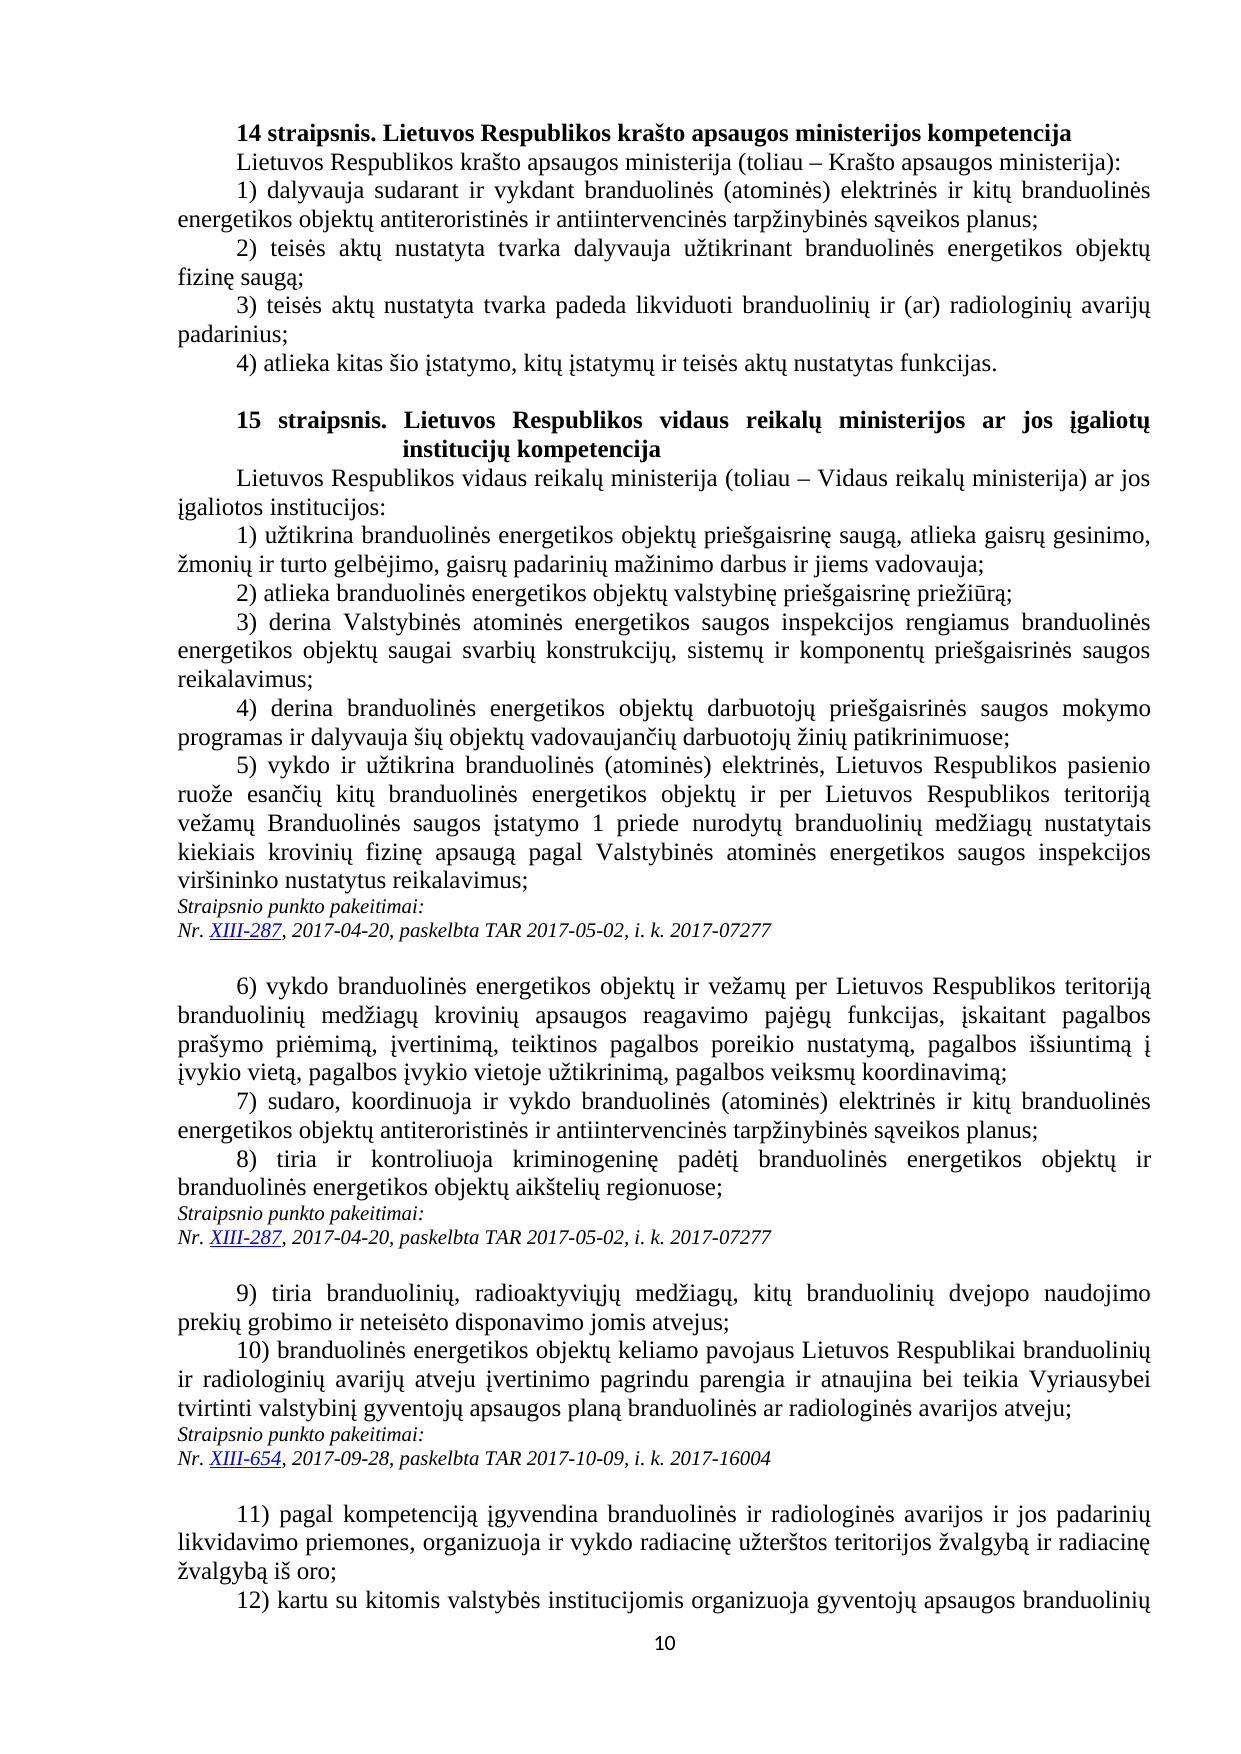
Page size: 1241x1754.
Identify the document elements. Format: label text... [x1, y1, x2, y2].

text 1) užtikrina branduolinės energetikos objektų priešgaisrinę saugą, atlieka gaisrų gesinimo, žmonių ir turto gelbėjimo, gaisrų padarinių mažinimo darbus ir jiems vadovauja; [177, 521, 1152, 578]
text 8) tiria ir kontroliuoja kriminogeninę padėtį branduolinės energetikos objektų ir branduolinės energetikos objektų aikštelių regionuose; [177, 1144, 1152, 1201]
text 3) teisės aktų nustatyta tvarka padeda likviduoti branduolinių ir (ar) radiologinių avarijų padarinius; [177, 291, 1152, 348]
text 9) tiria branduolinių, radioaktyviųjų medžiagų, kitų branduolinių dvejopo naudojimo prekių grobimo ir neteisėto disponavimo jomis atvejus; [177, 1278, 1152, 1336]
text Lietuvos Respublikos krašto apsaugos ministerija (toliau – Krašto apsaugos ministerija): [177, 147, 1152, 176]
text 10) branduolinės energetikos objektų keliamo pavojaus Lietuvos Respublikai branduolinių ir radiologinių avarijų atveju įvertinimo pagrindu parengia ir atnaujina bei teikia Vyriausybei tvirtinti valstybinį gyventojų apsaugos planą branduolinės ar radiologinės avarijos atveju; [177, 1336, 1152, 1422]
text 11) pagal kompetenciją įgyvendina branduolinės ir radiologinės avarijos ir jos padarinių likvidavimo priemones, organizuoja ir vykdo radiacinę užterštos teritorijos žvalgybą ir radiacinę žvalgybą iš oro; [177, 1499, 1152, 1585]
text Nr. XIII-287, 2017-04-20, paskelbta TAR 2017-05-02, i. k. 2017-07277 [177, 918, 1152, 942]
text 4) derina branduolinės energetikos objektų darbuotojų priešgaisrinės saugos mokymo programas ir dalyvauja šių objektų vadovaujančių darbuotojų žinių patikrinimuose; [177, 693, 1152, 751]
text 7) sudaro, koordinuoja ir vykdo branduolinės (atominės) elektrinės ir kitų branduolinės energetikos objektų antiteroristinės ir antiintervencinės tarpžinybinės sąveikos planus; [177, 1086, 1152, 1144]
text 14 straipsnis. Lietuvos Respublikos krašto apsaugos ministerijos kompetencija [177, 118, 1152, 147]
text Nr. XIII-654, 2017-09-28, paskelbta TAR 2017-10-09, i. k. 2017-16004 [177, 1446, 1152, 1470]
text Lietuvos Respublikos vidaus reikalų ministerija (toliau – Vidaus reikalų ministerija) ar jos įgaliotos institucijos: [177, 463, 1152, 521]
text 3) derina Valstybinės atominės energetikos saugos inspekcijos rengiamus branduolinės energetikos objektų saugai svarbių konstrukcijų, sistemų ir komponentų priešgaisrinės saugos reikalavimus; [177, 607, 1152, 693]
text 2) teisės aktų nustatyta tvarka dalyvauja užtikrinant branduolinės energetikos objektų fizinę saugą; [177, 233, 1152, 291]
text 2) atlieka branduolinės energetikos objektų valstybinę priešgaisrinę priežiūrą; [177, 578, 1152, 607]
text 4) atlieka kitas šio įstatymo, kitų įstatymų ir teisės aktų nustatytas funkcijas. [177, 348, 1152, 377]
text 5) vykdo ir užtikrina branduolinės (atominės) elektrinės, Lietuvos Respublikos pasienio ruože esančių kitų branduolinės energetikos objektų ir per Lietuvos Respublikos teritoriją vežamų Branduolinės saugos įstatymo 1 priede nurodytų branduolinių medžiagų nustatytais kiekiais krovinių fizinę apsaugą pagal Valstybinės atominės energetikos saugos inspekcijos viršininko nustatytus reikalavimus; [177, 751, 1152, 894]
text 15 straipsnis. Lietuvos Respublikos vidaus reikalų ministerijos ar jos įgaliotų institucijų kompetencija [236, 406, 1152, 463]
text 12) kartu su kitomis valstybės institucijomis organizuoja gyventojų apsaugos branduolinių [177, 1585, 1152, 1614]
text 1) dalyvauja sudarant ir vykdant branduolinės (atominės) elektrinės ir kitų branduolinės energetikos objektų antiteroristinės ir antiintervencinės tarpžinybinės sąveikos planus; [177, 176, 1152, 233]
text 6) vykdo branduolinės energetikos objektų ir vežamų per Lietuvos Respublikos teritoriją branduolinių medžiagų krovinių apsaugos reagavimo pajėgų funkcijas, įskaitant pagalbos prašymo priėmimą, įvertinimą, teiktinos pagalbos poreikio nustatymą, pagalbos išsiuntimą į įvykio vietą, pagalbos įvykio vietoje užtikrinimą, pagalbos veiksmų koordinavimą; [177, 971, 1152, 1086]
text Straipsnio punkto pakeitimai: [177, 1201, 1152, 1225]
text Straipsnio punkto pakeitimai: [177, 894, 1152, 918]
text Straipsnio punkto pakeitimai: [177, 1422, 1152, 1446]
text Nr. XIII-287, 2017-04-20, paskelbta TAR 2017-05-02, i. k. 2017-07277 [177, 1225, 1152, 1249]
